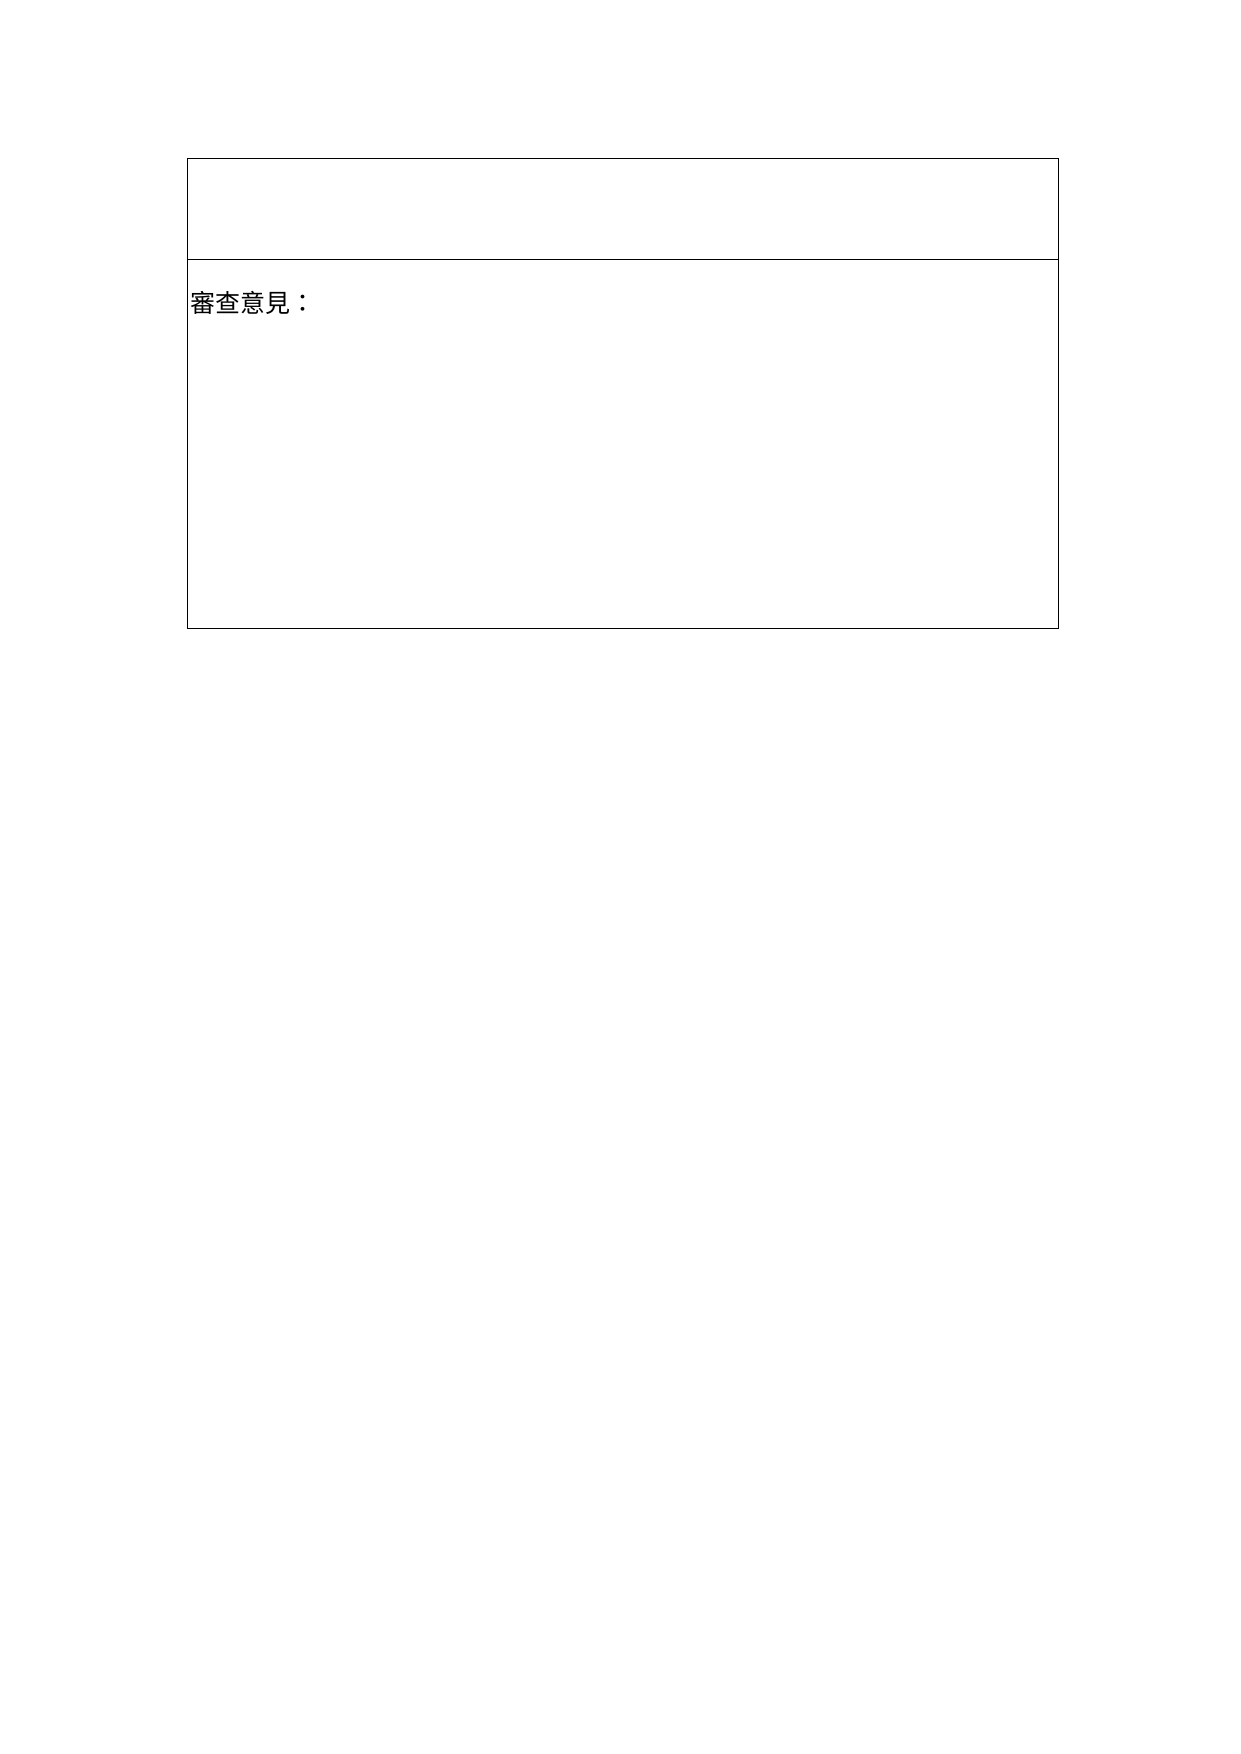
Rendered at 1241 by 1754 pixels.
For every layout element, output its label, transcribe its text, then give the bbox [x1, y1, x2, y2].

table_cell [188, 159, 1058, 259]
table_cell 審查意見： [188, 260, 1058, 627]
